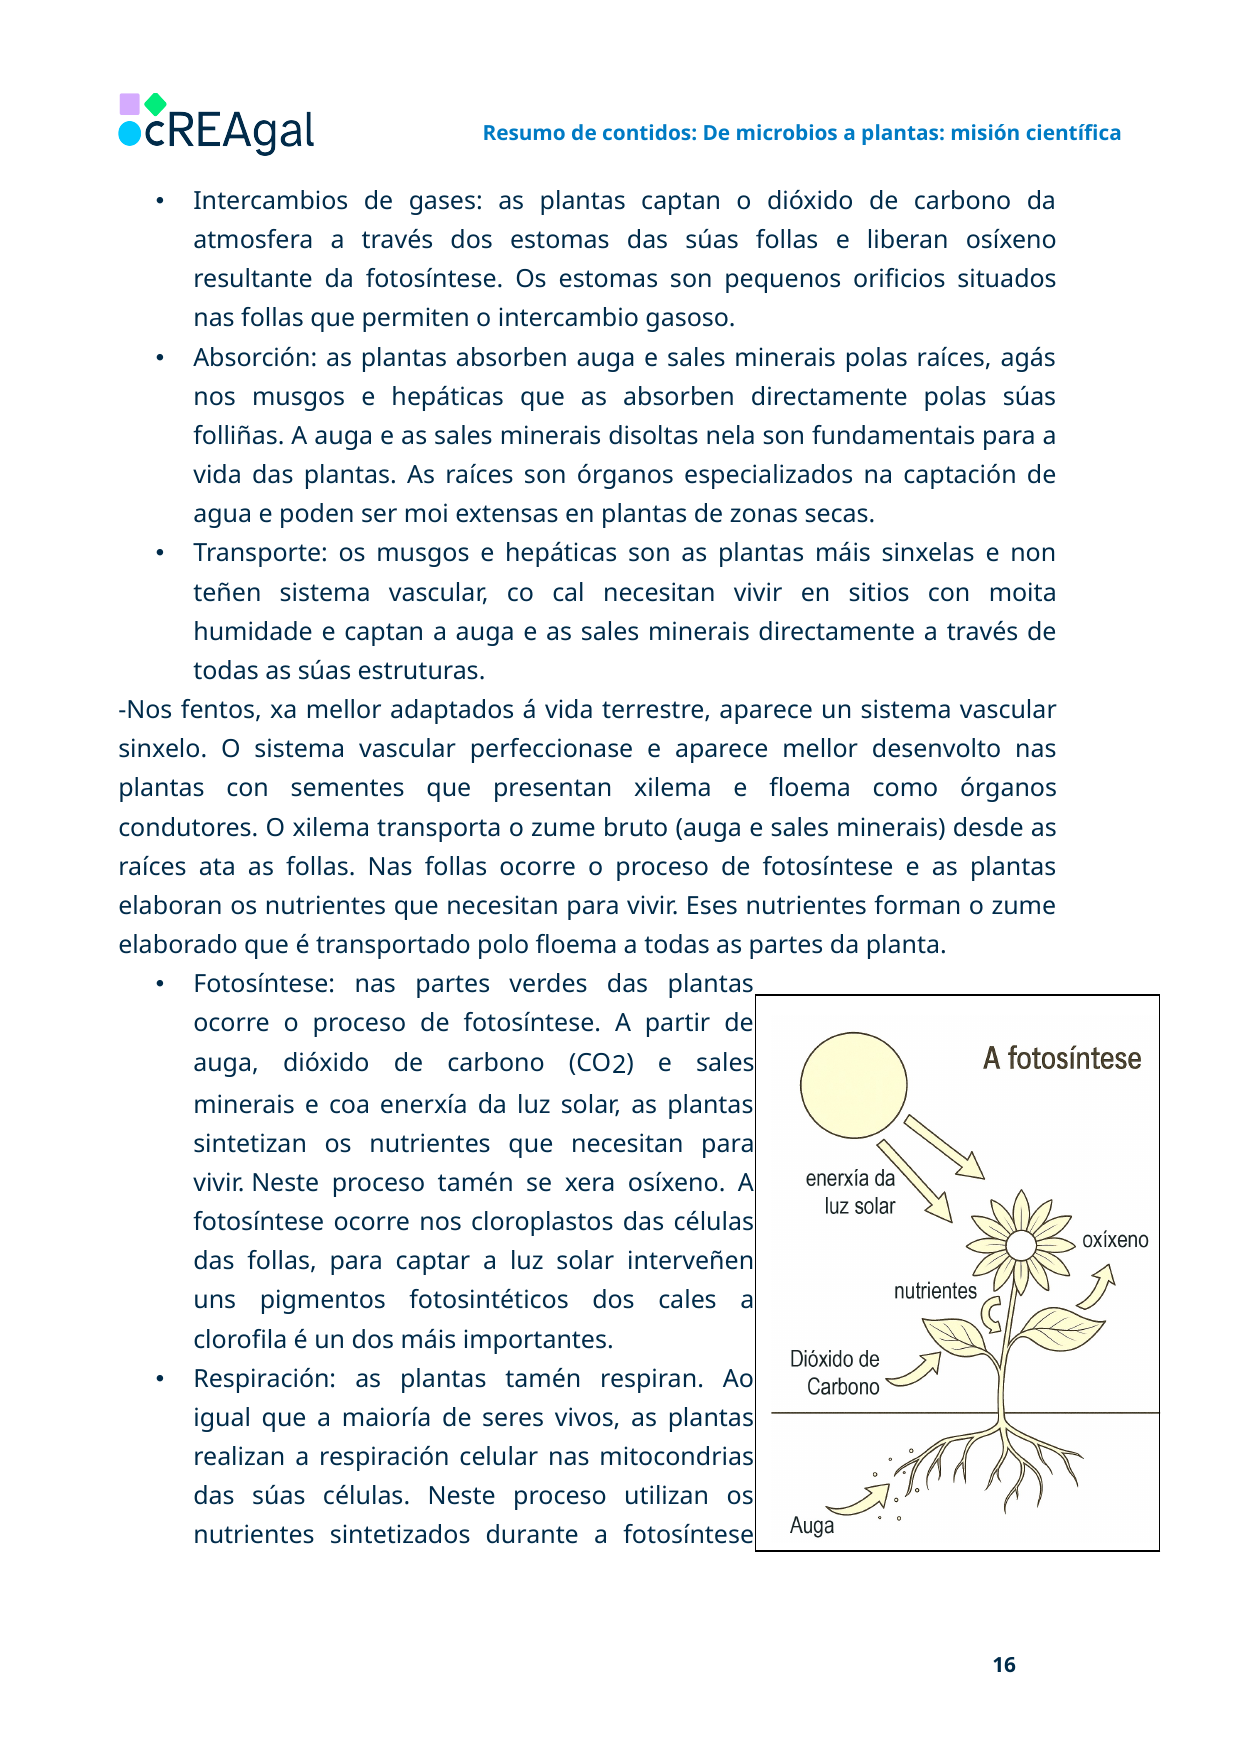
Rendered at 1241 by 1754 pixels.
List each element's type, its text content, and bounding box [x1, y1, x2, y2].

text -Nos fentos, xa mellor adaptados á vida terrestre, aparece un sistema vascular sinxelo. O sistema vascular perfeccionase e aparece mellor desenvolto nas plantas con sementes que presentan xilema e floema como órganos condutores. O xilema transporta o zume bruto (auga e sales minerais) desde as raíces ata as follas. Nas follas ocorre o proceso de fotosíntese e as plantas elaboran os nutrientes que necesitan para vivir. Eses nutrientes forman o zume elaborado que é transportado polo floema a todas as partes da planta. [118, 692, 1058, 961]
list Intercambios de gases: as plantas captan o dióxido de carbono da atmosfera a través dos estomas das súas follas e liberan osíxeno resultante da fotosíntese. Os estomas son pequenos orificios situados nas follas que permiten o intercambio gasoso. [156, 182, 1058, 334]
list Fotosíntese: nas partes verdes das plantas ocorre o proceso de fotosíntese. A partir de auga, dióxido de carbono (CO2) e sales minerais e coa enerxía da luz solar, as plantas sintetizan os nutrientes que necesitan para vivir. Neste proceso tamén se xera osíxeno. A fotosíntese ocorre nos cloroplastos das células das follas, para captar a luz solar interveñen uns pigmentos fotosintéticos dos cales a clorofila é un dos máis importantes. [156, 966, 1058, 1355]
list Respiración: as plantas tamén respiran. Ao igual que a maioría de seres vivos, as plantas realizan a respiración celular nas mitocondrias das súas células. Neste proceso utilizan os nutrientes sintetizados durante a fotosíntese [156, 1361, 755, 1551]
list Transporte: os musgos e hepáticas son as plantas máis sinxelas e non teñen sistema vascular, co cal necesitan vivir en sitios con moita humidade e captan a auga e as sales minerais directamente a través de todas as súas estruturas. [156, 535, 1058, 687]
list Absorción: as plantas absorben auga e sales minerais polas raíces, agás nos musgos e hepáticas que as absorben directamente polas súas folliñas. A auga e as sales minerais disoltas nela son fundamentais para a vida das plantas. As raíces son órganos especializados na captación de agua e poden ser moi extensas en plantas de zonas secas. [156, 339, 1058, 530]
list [756, 996, 1159, 1550]
